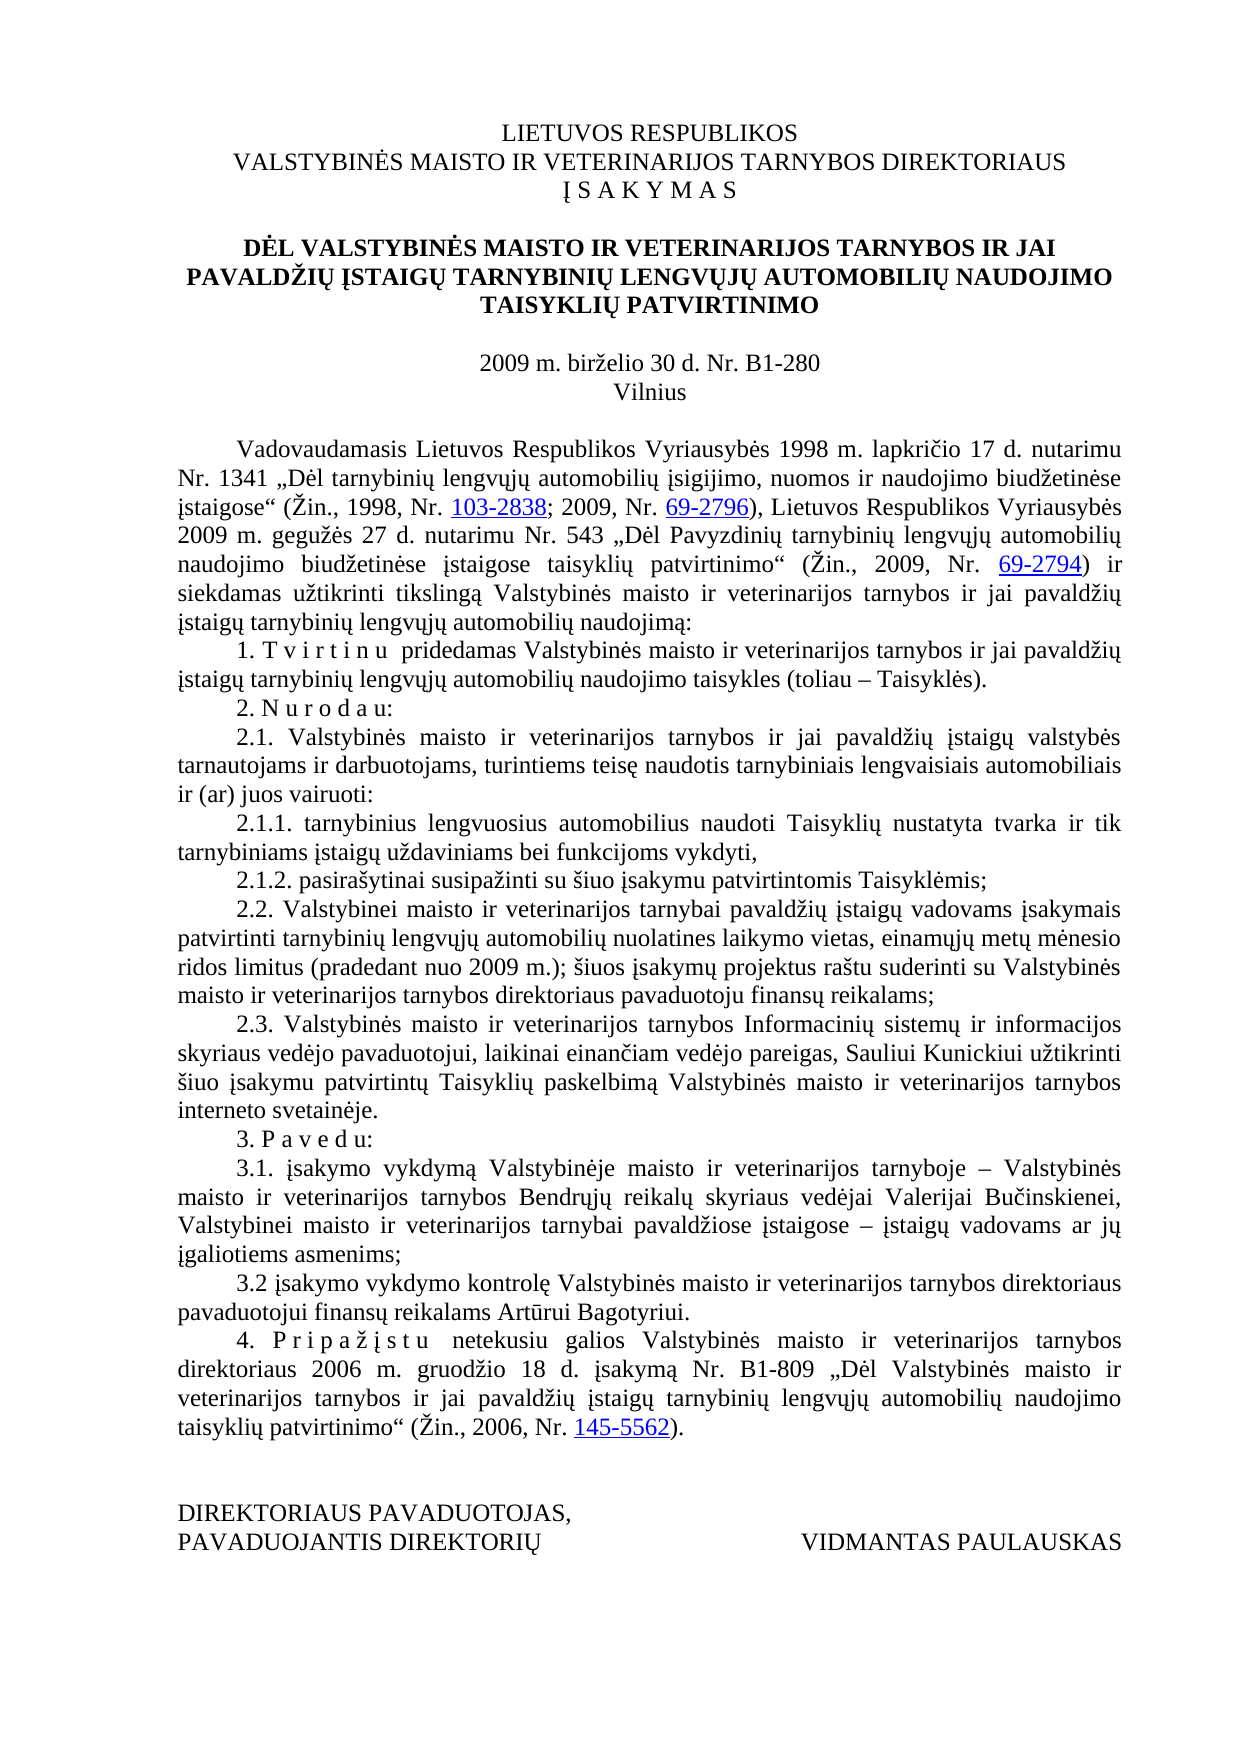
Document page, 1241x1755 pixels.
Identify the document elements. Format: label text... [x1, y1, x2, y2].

text 2.2. Valstybinei maisto ir veterinarijos tarnybai pavaldžių įstaigų vadovams įsakymais patvirtinti tarnybinių lengvųjų automobilių nuolatines laikymo vietas, einamųjų metų mėnesio ridos limitus (pradedant nuo 2009 m.); šiuos įsakymų projektus raštu suderinti su Valstybinės maisto ir veterinarijos tarnybos direktoriaus pavaduotoju finansų reikalams; [177, 894, 1122, 1009]
text 1. Tvirtinu pridedamas Valstybinės maisto ir veterinarijos tarnybos ir jai pavaldžių įstaigų tarnybinių lengvųjų automobilių naudojimo taisykles (toliau – Taisyklės). [177, 636, 1122, 693]
text 2.1.1. tarnybinius lengvuosius automobilius naudoti Taisyklių nustatyta tvarka ir tik tarnybiniams įstaigų uždaviniams bei funkcijoms vykdyti, [177, 808, 1122, 866]
text 2009 m. birželio 30 d. Nr. B1-280 [177, 348, 1122, 377]
text 2. Nurodau: [177, 693, 1122, 722]
text Vadovaudamasis Lietuvos Respublikos Vyriausybės 1998 m. lapkričio 17 d. nutarimu Nr. 1341 „Dėl tarnybinių lengvųjų automobilių įsigijimo, nuomos ir naudojimo biudžetinėse įstaigose“ (Žin., 1998, Nr. 103-2838; 2009, Nr. 69-2796), Lietuvos Respublikos Vyriausybės 2009 m. gegužės 27 d. nutarimu Nr. 543 „Dėl Pavyzdinių tarnybinių lengvųjų automobilių naudojimo biudžetinėse įstaigose taisyklių patvirtinimo“ (Žin., 2009, Nr. 69-2794) ir siekdamas užtikrinti tikslingą Valstybinės maisto ir veterinarijos tarnybos ir jai pavaldžių įstaigų tarnybinių lengvųjų automobilių naudojimą: [177, 434, 1122, 636]
text 3.1. įsakymo vykdymą Valstybinėje maisto ir veterinarijos tarnyboje – Valstybinės maisto ir veterinarijos tarnybos Bendrųjų reikalų skyriaus vedėjai Valerijai Bučinskienei, Valstybinei maisto ir veterinarijos tarnybai pavaldžiose įstaigose – įstaigų vadovams ar jų įgaliotiems asmenims; [177, 1153, 1122, 1268]
text 2.1. Valstybinės maisto ir veterinarijos tarnybos ir jai pavaldžių įstaigų valstybės tarnautojams ir darbuotojams, turintiems teisę naudotis tarnybiniais lengvaisiais automobiliais ir (ar) juos vairuoti: [177, 722, 1122, 808]
text 4. Pripažįstu netekusiu galios Valstybinės maisto ir veterinarijos tarnybos direktoriaus 2006 m. gruodžio 18 d. įsakymą Nr. B1-809 „Dėl Valstybinės maisto ir veterinarijos tarnybos ir jai pavaldžių įstaigų tarnybinių lengvųjų automobilių naudojimo taisyklių patvirtinimo“ (Žin., 2006, Nr. 145-5562). [177, 1326, 1122, 1441]
text VALSTYBINĖS MAISTO IR VETERINARIJOS TARNYBOS DIREKTORIAUS [177, 147, 1122, 176]
text 3. Pavedu: [177, 1124, 1122, 1153]
text DĖL VALSTYBINĖS MAISTO IR VETERINARIJOS TARNYBOS IR JAI PAVALDŽIŲ ĮSTAIGŲ TARNYBINIŲ LENGVŲJŲ AUTOMOBILIŲ NAUDOJIMO TAISYKLIŲ PATVIRTINIMO [177, 233, 1122, 319]
text pavaduojantis direktorių Vidmantas Paulauskas [177, 1527, 1122, 1556]
text ĮSAKYMAS [177, 176, 1122, 204]
text 2.3. Valstybinės maisto ir veterinarijos tarnybos Informacinių sistemų ir informacijos skyriaus vedėjo pavaduotojui, laikinai einančiam vedėjo pareigas, Sauliui Kunickiui užtikrinti šiuo įsakymu patvirtintų Taisyklių paskelbimą Valstybinės maisto ir veterinarijos tarnybos interneto svetainėje. [177, 1009, 1122, 1124]
text LIETUVOS RESPUBLIKOS [177, 118, 1122, 147]
text Vilnius [177, 377, 1122, 406]
text 3.2 įsakymo vykdymo kontrolę Valstybinės maisto ir veterinarijos tarnybos direktoriaus pavaduotojui finansų reikalams Artūrui Bagotyriui. [177, 1268, 1122, 1326]
text Direktoriaus pavaduotojas, [177, 1498, 1122, 1527]
text 2.1.2. pasirašytinai susipažinti su šiuo įsakymu patvirtintomis Taisyklėmis; [177, 866, 1122, 894]
